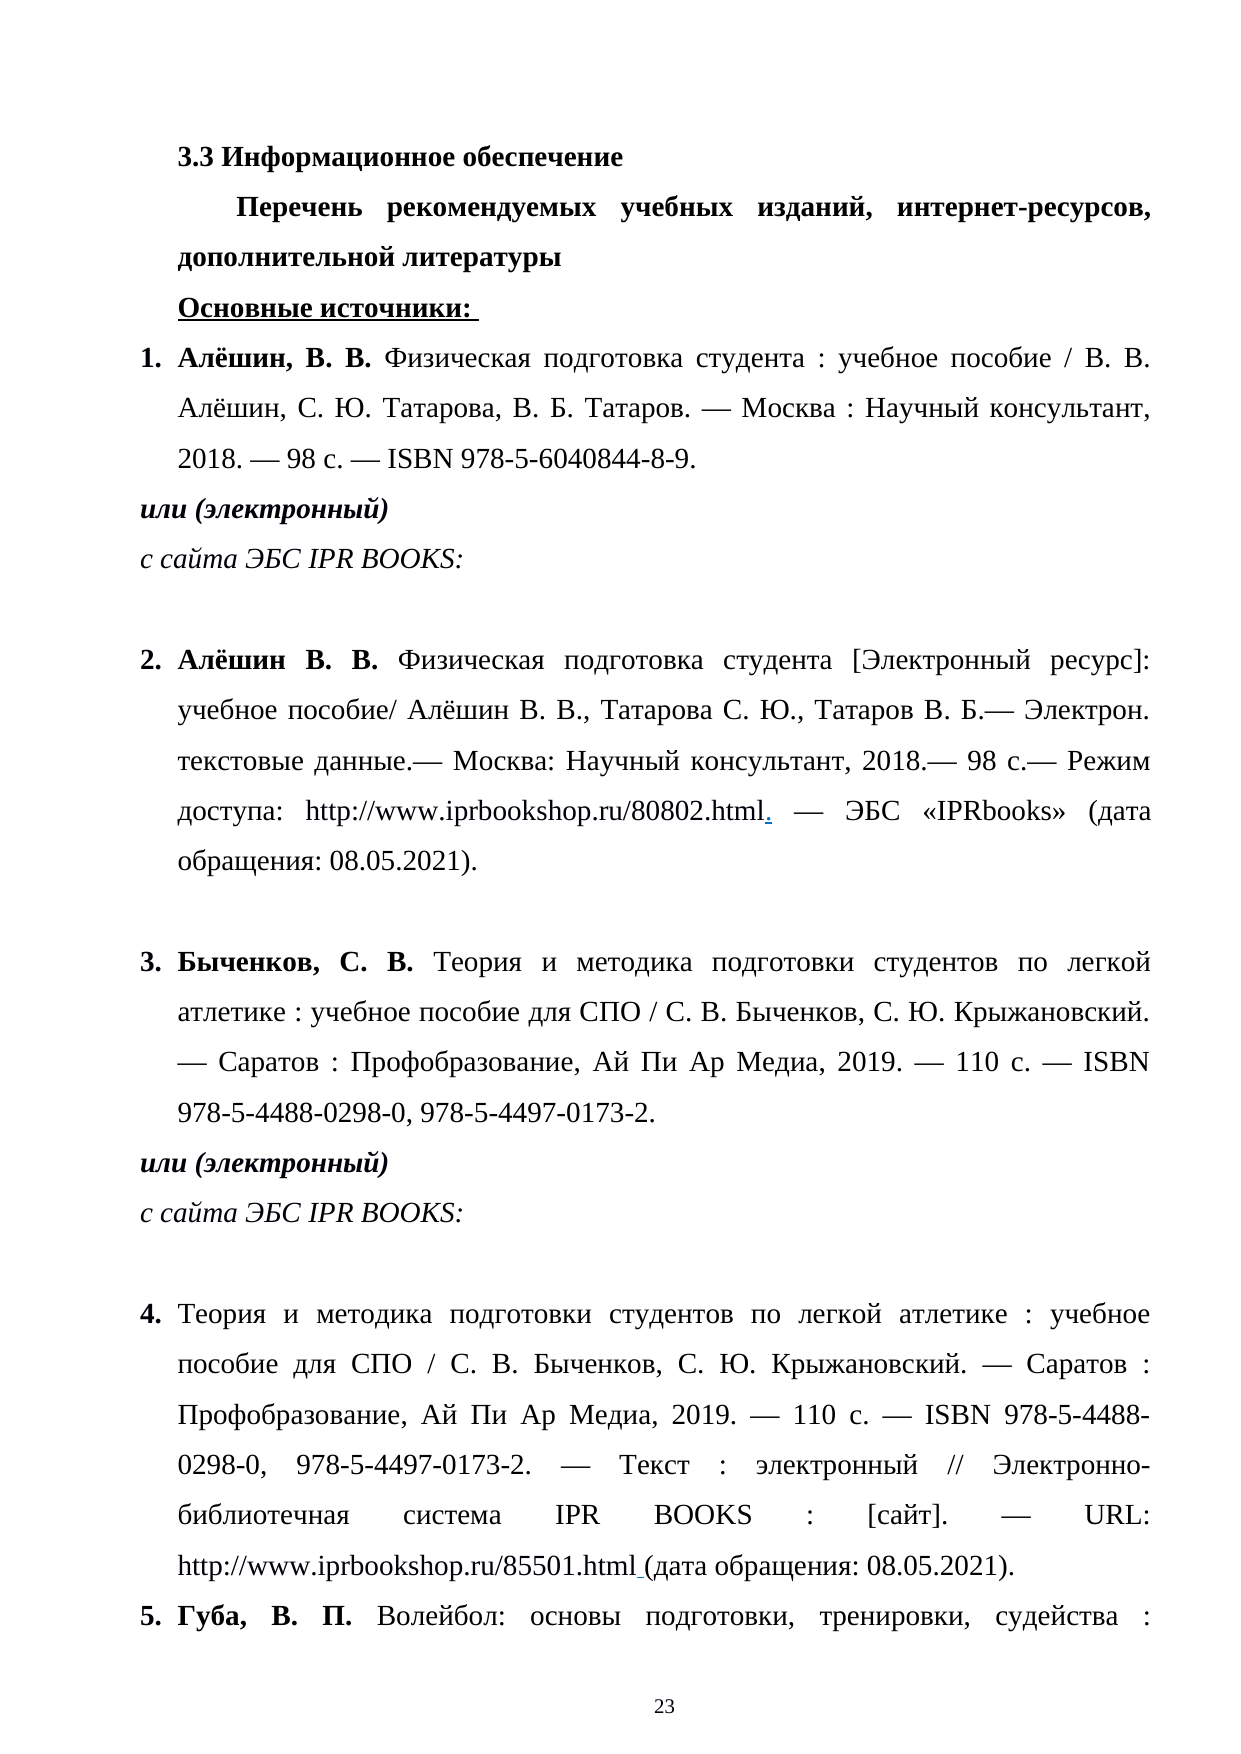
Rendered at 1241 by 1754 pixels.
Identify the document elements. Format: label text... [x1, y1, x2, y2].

list или (электронный) [140, 1145, 1152, 1179]
list с сайта ЭБС IPR BOOKS: [140, 541, 1152, 575]
list Губа, В. П. Волейбол: основы подготовки, тренировки, судейства : [140, 1598, 1152, 1632]
text Основные источники: [177, 290, 1152, 323]
list Теория и методика подготовки студентов по легкой атлетике : учебное пособие для СПО / С. В. Быченков, С. Ю. Крыжановский. — Саратов : Профобразование, Ай Пи Ар Медиа, 2019. — 110 c. — ISBN 978-5-4488-0298-0, 978-5-4497-0173-2. — Текст : электронный // Электронно-библиотечная система IPR BOOKS : [сайт]. — URL: http://www.iprbookshop.ru/85501.html (дата обращения: 08.05.2021). [140, 1296, 1152, 1581]
text Перечень рекомендуемых учебных изданий, интернет-ресурсов, дополнительной литературы [177, 189, 1152, 273]
list или (электронный) [140, 491, 1152, 525]
list Быченков, С. В. Теория и методика подготовки студентов по легкой атлетике : учебное пособие для СПО / С. В. Быченков, С. Ю. Крыжановский. — Саратов : Профобразование, Ай Пи Ар Медиа, 2019. — 110 c. — ISBN 978-5-4488-0298-0, 978-5-4497-0173-2. [140, 944, 1152, 1128]
list с сайта ЭБС IPR BOOKS: [140, 1196, 1152, 1229]
list Алёшин, В. В. Физическая подготовка студента : учебное пособие / В. В. Алёшин, С. Ю. Татарова, В. Б. Татаров. — Москва : Научный консультант, 2018. — 98 c. — ISBN 978-5-6040844-8-9. [140, 340, 1152, 474]
text 3.3 Информационное обеспечение [177, 139, 1152, 172]
list Алёшин В. В. Физическая подготовка студента [Электронный ресурс]: учебное пособие/ Алёшин В. В., Татарова С. Ю., Татаров В. Б.— Электрон. текстовые данные.— Москва: Научный консультант, 2018.— 98 c.— Режим доступа: http://www.iprbookshop.ru/80802.html. — ЭБС «IPRbooks» (дата обращения: 08.05.2021). [140, 642, 1152, 877]
